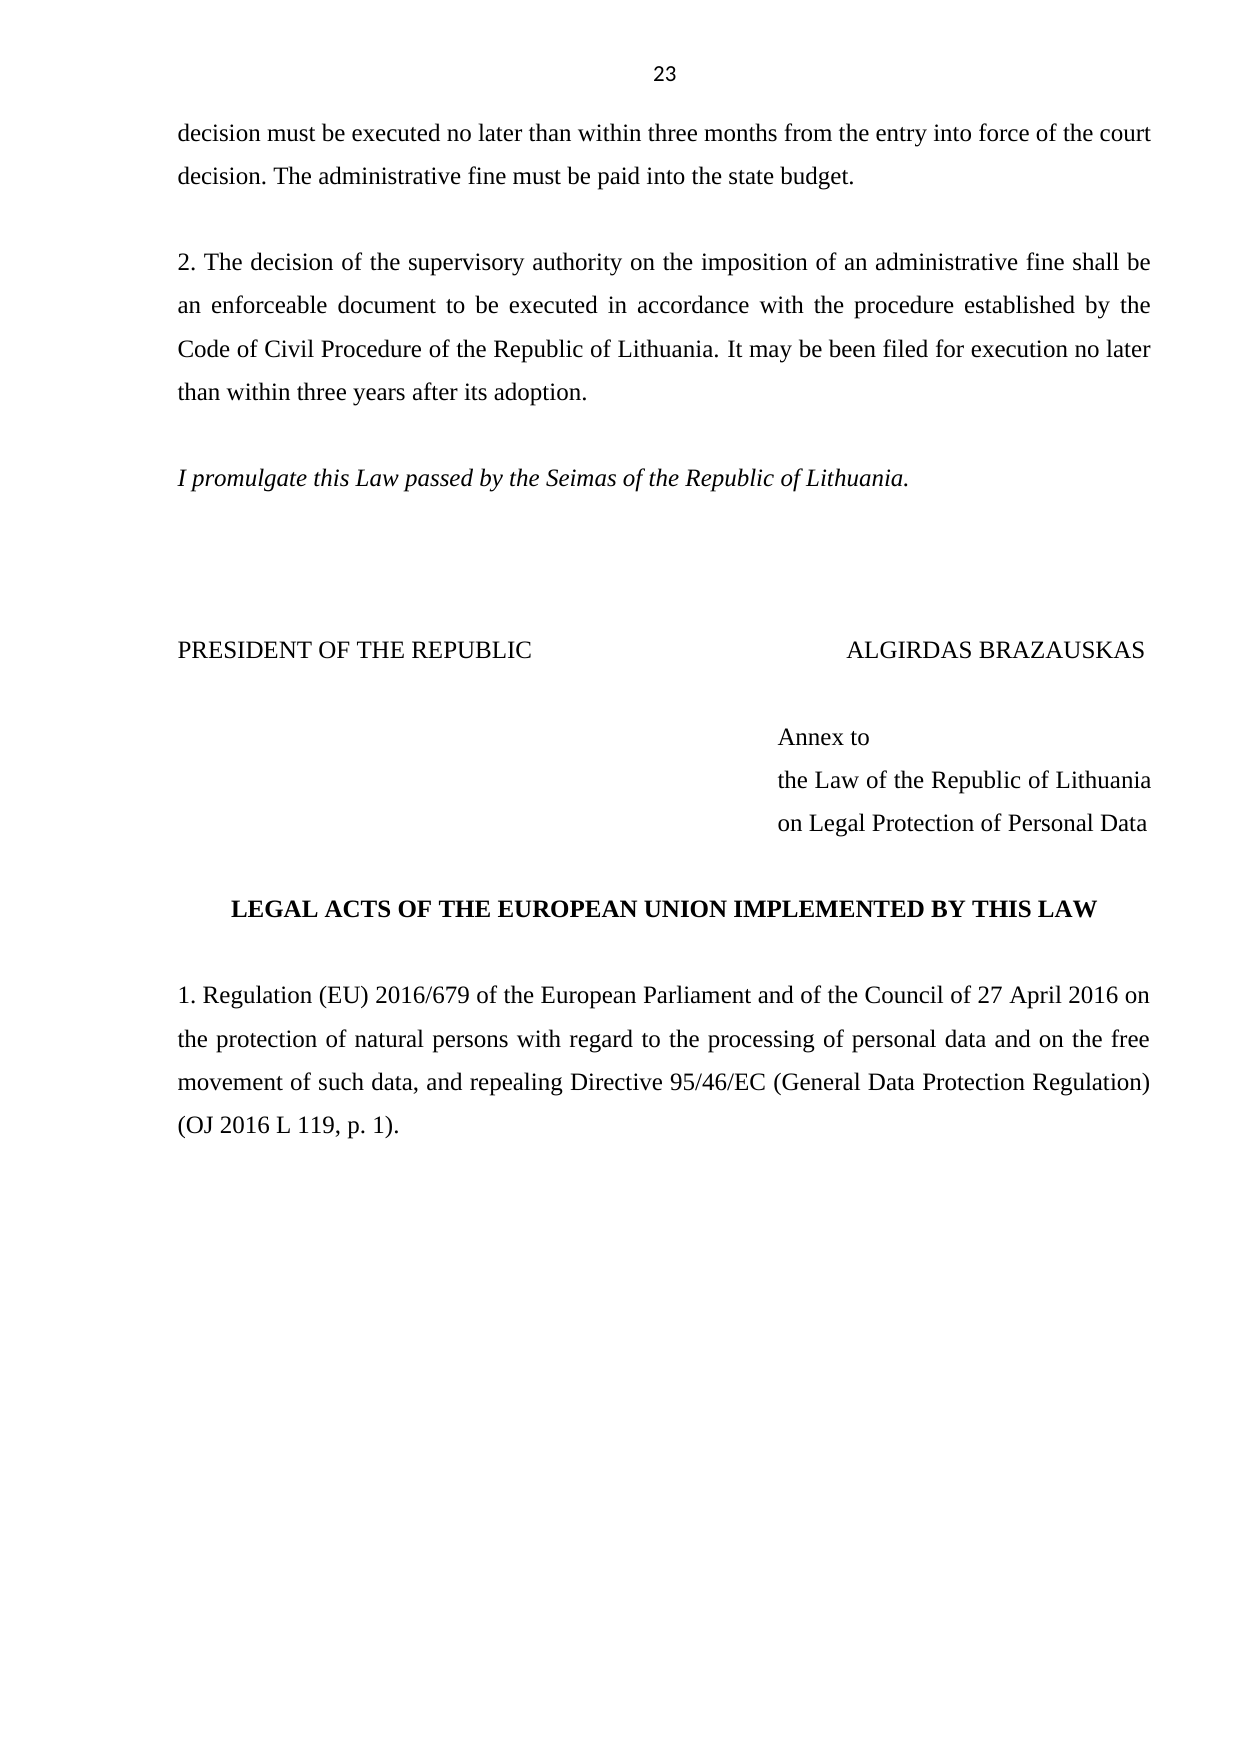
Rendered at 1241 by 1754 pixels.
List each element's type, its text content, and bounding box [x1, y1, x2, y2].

text I promulgate this Law passed by the Seimas of the Republic of Lithuania. [177, 463, 1152, 492]
text Annex to [177, 722, 1152, 751]
text 1. Regulation (EU) 2016/679 of the European Parliament and of the Council of 27 April 2016 on the protection of natural persons with regard to the processing of personal data and on the free movement of such data, and repealing Directive 95/46/EC (General Data Protection Regulation) (OJ 2016 L 119, p. 1). [177, 981, 1152, 1139]
text LEGAL ACTS OF THE EUROPEAN UNION IMPLEMENTED BY THIS LAW [177, 894, 1152, 923]
text PRESIDENT OF THE REPUBLIC ALGIRDAS BRAZAUSKAS [177, 636, 1152, 664]
text 2. The decision of the supervisory authority on the imposition of an administrative fine shall be an enforceable document to be executed in accordance with the procedure established by the Code of Civil Procedure of the Republic of Lithuania. It may be been filed for execution no later than within three years after its adoption. [177, 247, 1152, 406]
text decision must be executed no later than within three months from the entry into force of the court decision. The administrative fine must be paid into the state budget. [177, 118, 1152, 190]
text the Law of the Republic of Lithuania on Legal Protection of Personal Data [777, 765, 1152, 837]
